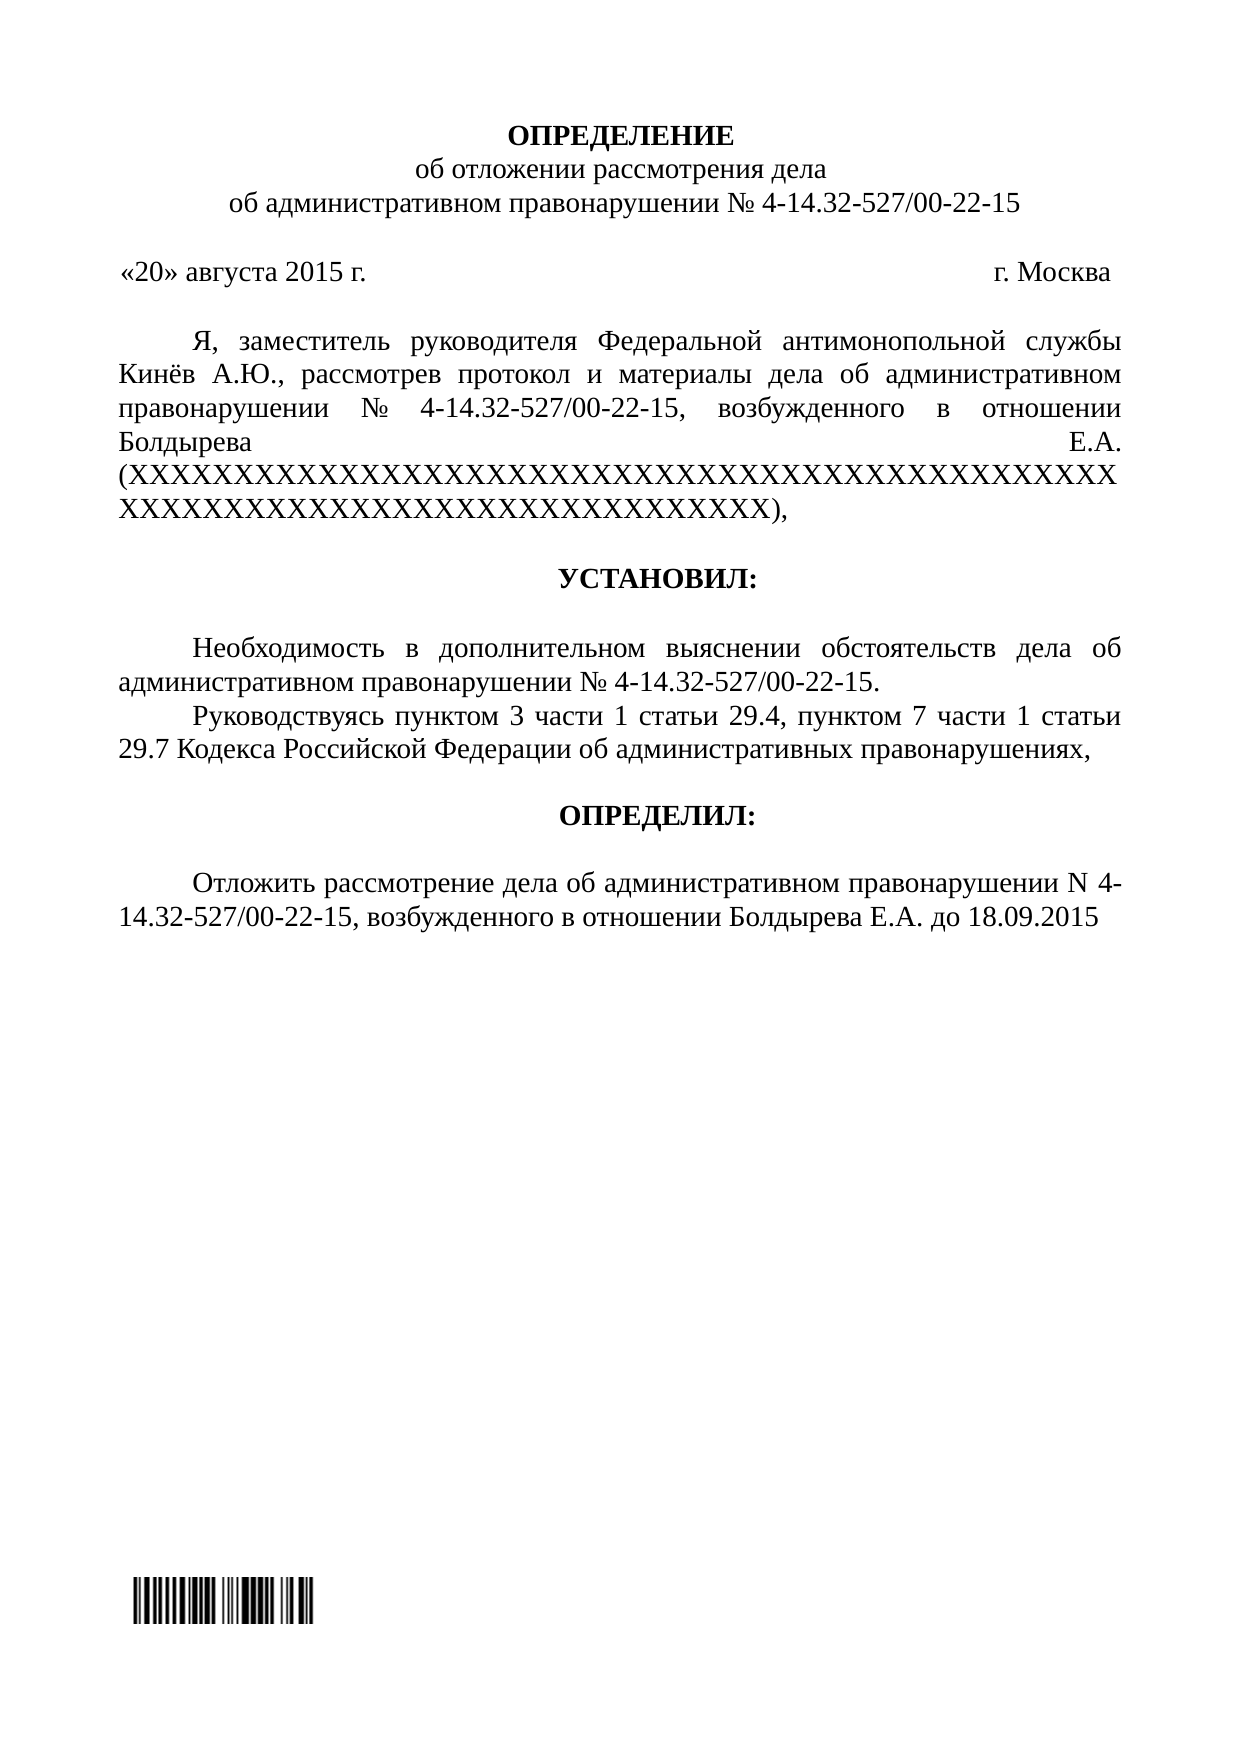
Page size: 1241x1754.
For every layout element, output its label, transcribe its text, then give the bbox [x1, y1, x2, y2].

text Необходимость в дополнительном выяснении обстоятельств дела об административном правонарушении № 4-14.32-527/00-22-15. [118, 631, 1122, 698]
text ОПРЕДЕЛИЛ: [118, 798, 1122, 832]
text Я, заместитель руководителя Федеральной антимонопольной службы Кинёв А.Ю., рассмотрев протокол и материалы дела об административном правонарушении № 4-14.32-527/00-22-15, возбужденного в отношении Болдырева Е.А. (XXXXXXXXXXXXXXXXXXXXXXXXXXXXXXXXXXXXXXXXXXXXXXXXXXXXXXXXXXXXXXXXXXXXXXXXXXXXXX), [118, 323, 1122, 524]
text ОПРЕДЕЛЕНИЕ [120, 118, 1122, 152]
text «20» августа 2015 г. г. Москва [120, 252, 1122, 288]
text об отложении рассмотрения дела [120, 152, 1122, 185]
text УСТАНОВИЛ: [118, 560, 1122, 595]
text Руководствуясь пунктом 3 части 1 статьи 29.4, пунктом 7 части 1 статьи 29.7 Кодекса Российской Федерации об административных правонарушениях, [118, 698, 1122, 765]
text об административном правонарушении № 4-14.32-527/00-22-15 [120, 185, 1122, 219]
picture [118, 1577, 331, 1624]
text Отложить рассмотрение дела об административном правонарушении N 4-14.32-527/00-22-15, возбужденного в отношении Болдырева Е.А. до 18.09.2015 [118, 865, 1122, 932]
